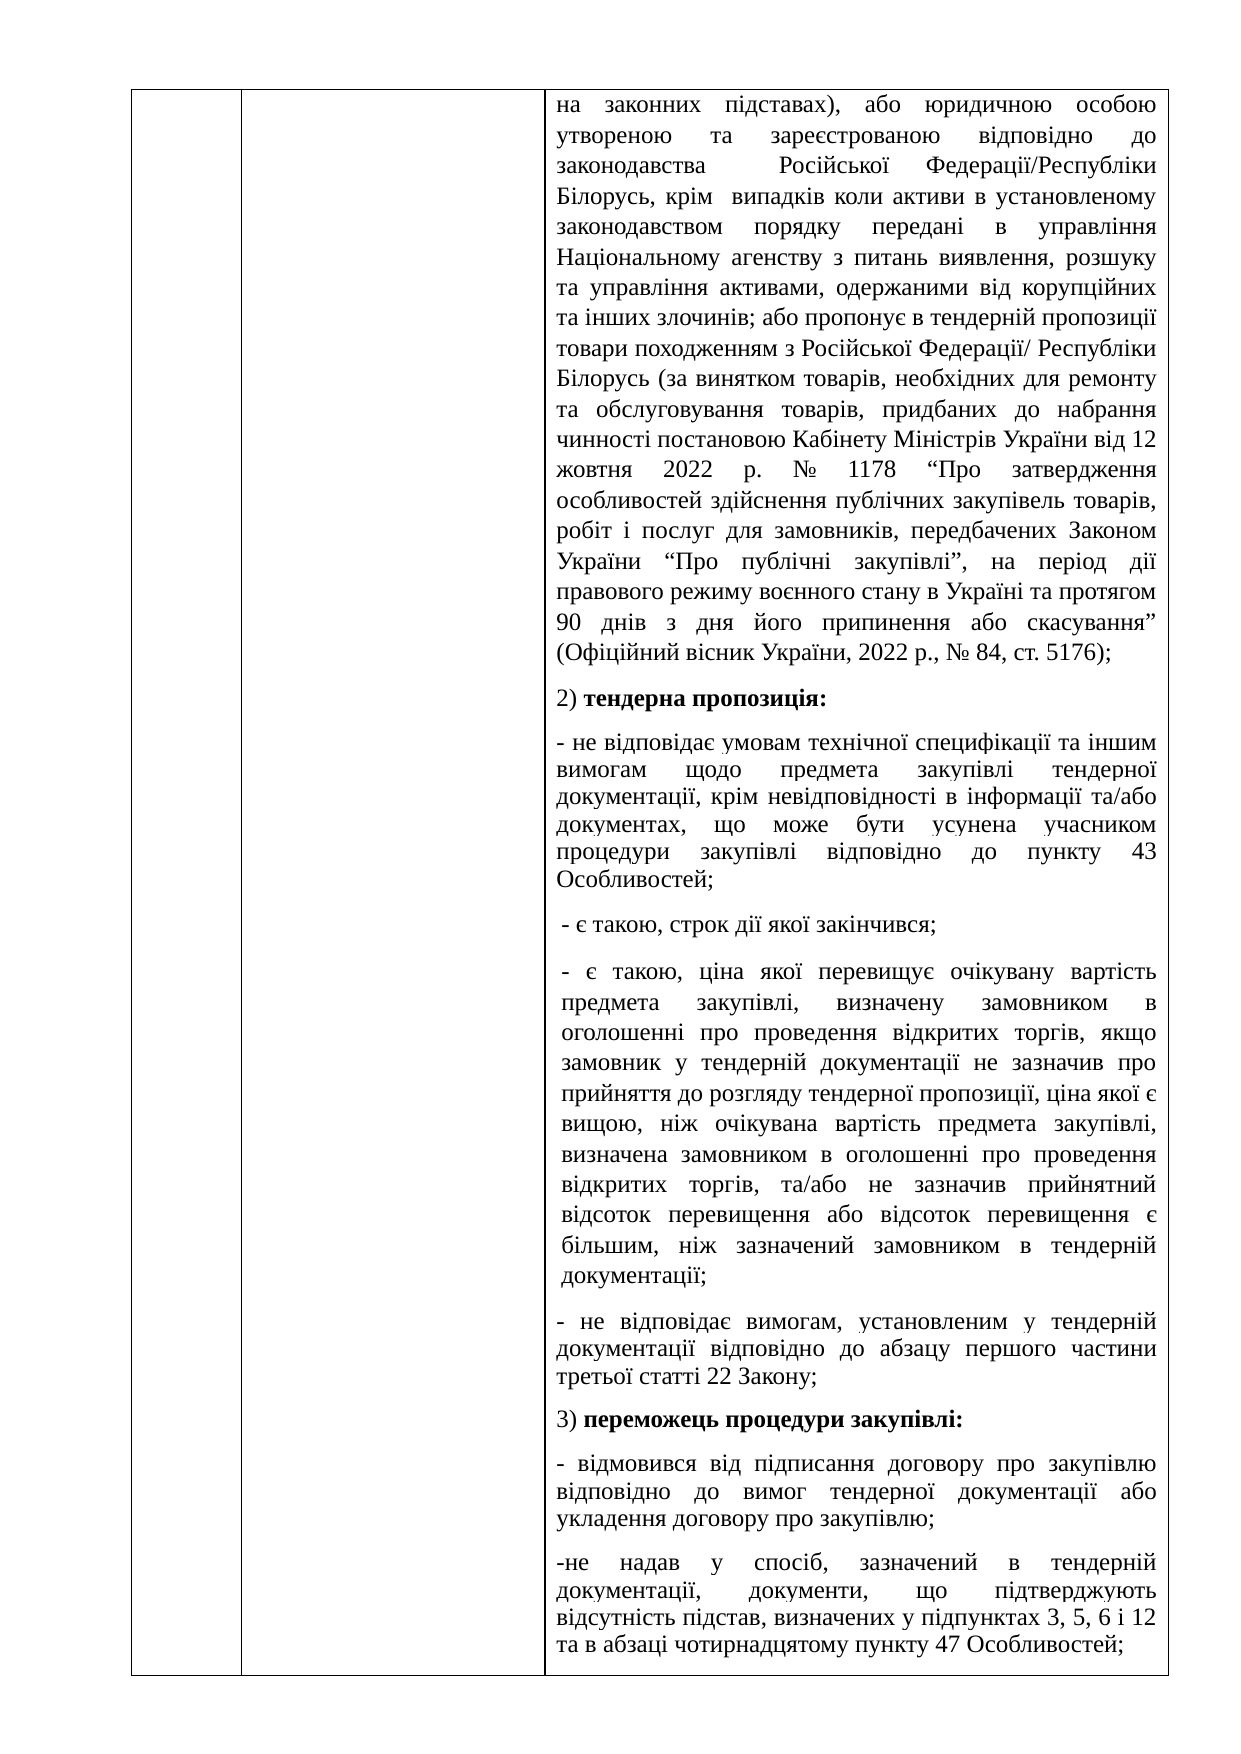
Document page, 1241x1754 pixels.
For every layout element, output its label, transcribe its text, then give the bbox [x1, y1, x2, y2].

table_cell на законних підставах), або юридичною особою утвореною та зареєстрованою відповідно до законодавства Російської Федерації/Республіки Білорусь, крім випадків коли активи в установленому законодавством порядку передані в управління Національному агенству з питань виявлення, розшуку та управління активами, одержаними від корупційних та інших злочинів; або пропонує в тендерній пропозиції товари походженням з Російської Федерації/ Республіки Білорусь (за винятком товарів, необхідних для ремонту та обслуговування товарів, придбаних до набрання чинності постановою Кабінету Міністрів України від 12 жовтня 2022 р. № 1178 “Про затвердження особливостей здійснення публічних закупівель товарів, робіт і послуг для замовників, передбачених Законом України “Про публічні закупівлі”, на період дії правового режиму воєнного стану в Україні та протягом 90 днів з дня його припинення або скасування” (Офіційний вісник України, 2022 р., № 84, ст. 5176); 2) тендерна пропозиція: - не відповідає умовам технічної специфікації та іншим вимогам щодо предмета закупівлі тендерної документації, крім невідповідності в інформації та/або документах, що може бути усунена учасником процедури закупівлі відповідно до пункту 43 Особливостей; - є такою, строк дії якої закінчився; - є такою, ціна якої перевищує очікувану вартість предмета закупівлі, визначену замовником в оголошенні про проведення відкритих торгів, якщо замовник у тендерній документації не зазначив про прийняття до розгляду тендерної пропозиції, ціна якої є вищою, ніж очікувана вартість предмета закупівлі, визначена замовником в оголошенні про проведення відкритих торгів, та/або не зазначив прийнятний відсоток перевищення або відсоток перевищення є більшим, ніж зазначений замовником в тендерній документації; - не відповідає вимогам, установленим у тендерній документації відповідно до абзацу першого частини третьої статті 22 Закону; 3) переможець процедури закупівлі: - відмовився від підписання договору про закупівлю відповідно до вимог тендерної документації або укладення договору про закупівлю; -не надав у спосіб, зазначений в тендерній документації, документи, що підтверджують відсутність підстав, визначених у підпунктах 3, 5, 6 і 12 та в абзаці чотирнадцятому пункту 47 Особливостей; [546, 90, 1168, 1675]
table_cell [132, 90, 241, 1675]
table_cell [242, 90, 544, 1675]
